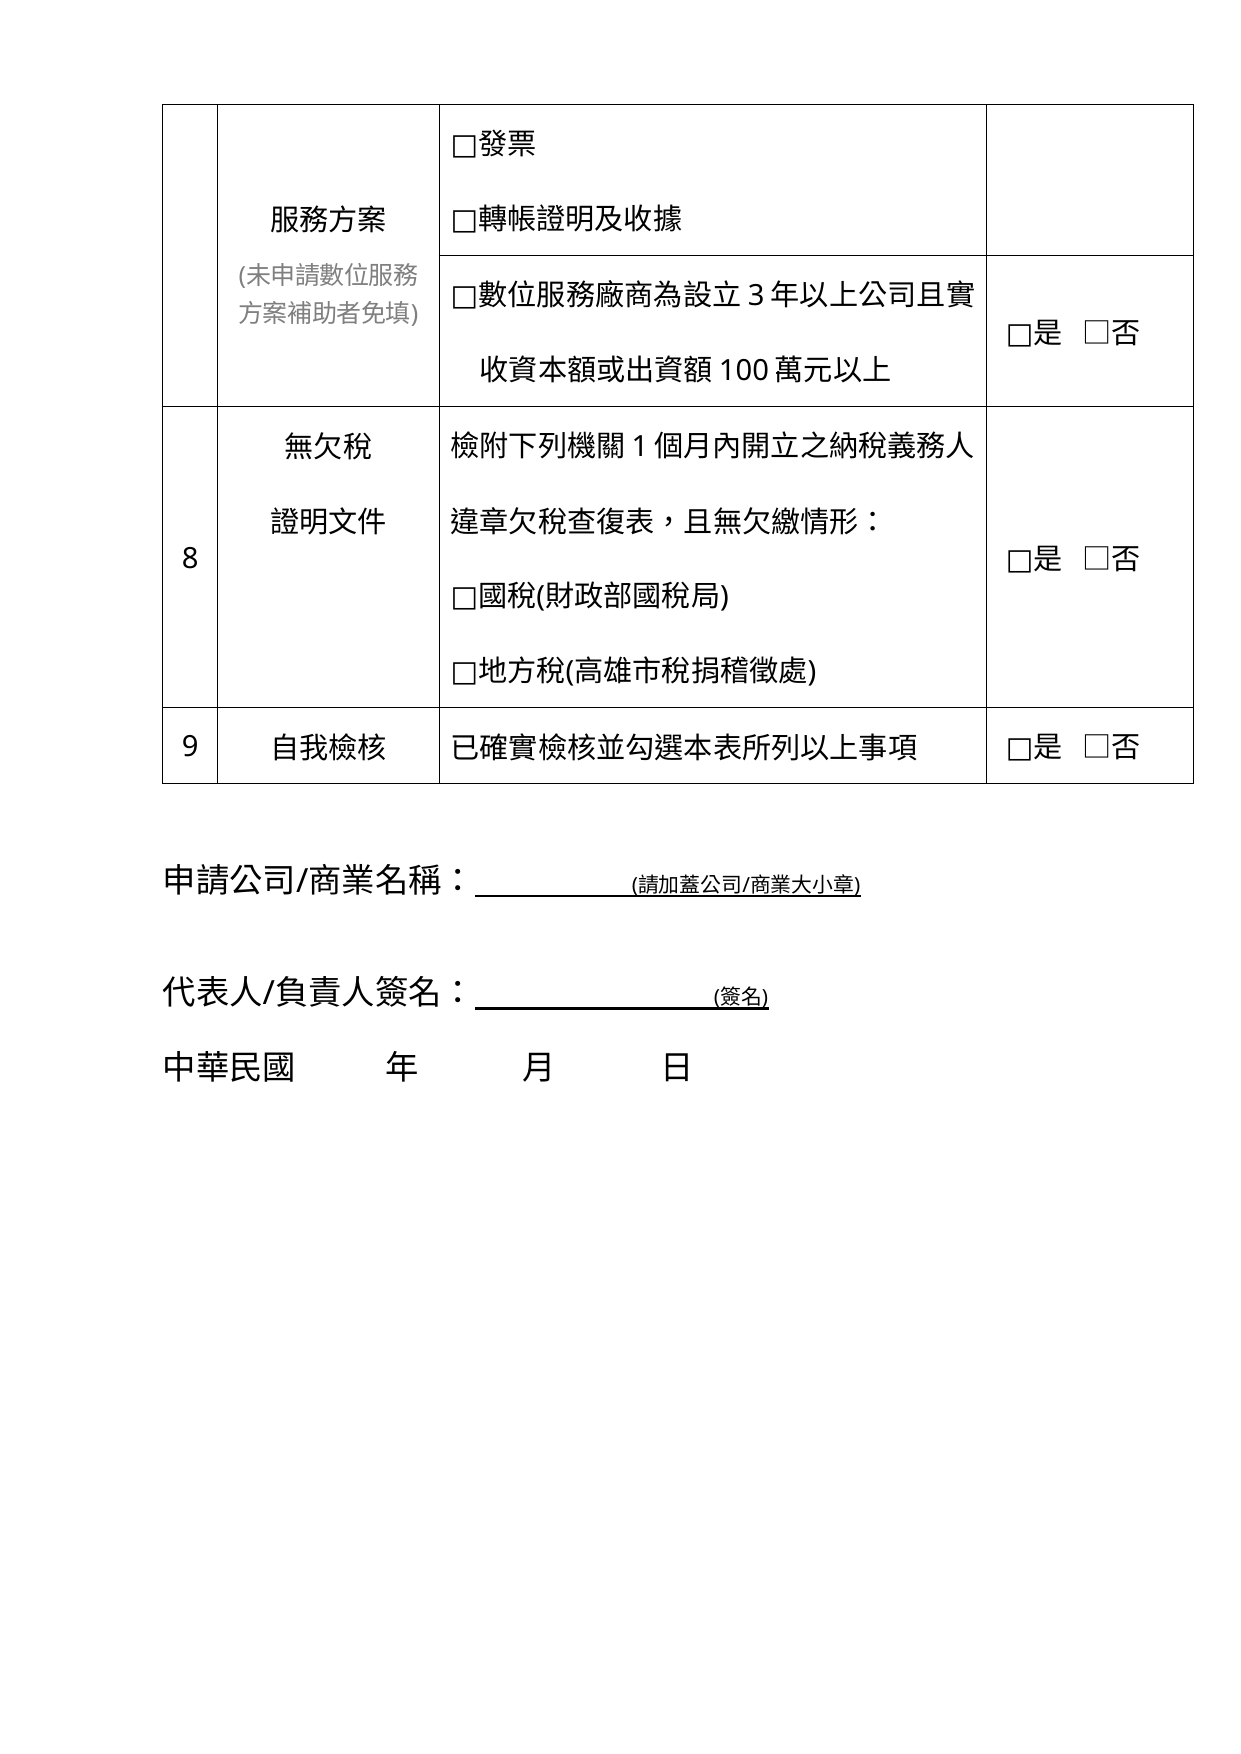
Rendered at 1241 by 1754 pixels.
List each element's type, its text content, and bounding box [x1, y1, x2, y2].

table_cell □是 □否 [987, 256, 1193, 406]
table_cell 已確實檢核並勾選本表所列以上事項 [440, 708, 986, 783]
table_cell □是 □否 [987, 708, 1193, 783]
table_cell 服務方案 (未申請數位服務方案補助者免填) [218, 105, 439, 406]
table_cell 8 [163, 407, 217, 707]
table_cell 無欠稅 證明文件 [218, 407, 439, 707]
table_cell □是 □否 [987, 407, 1193, 707]
table_cell □數位服務廠商為設立3年以上公司且實收資本額或出資額100萬元以上 [440, 256, 986, 406]
table_cell 檢附下列機關1個月內開立之納稅義務人違章欠稅查復表，且無欠繳情形： □國稅(財政部國稅局) □地方稅(高雄市稅捐稽徵處) [440, 407, 986, 707]
table_cell 自我檢核 [218, 708, 439, 783]
table_cell [163, 105, 217, 406]
table_cell [987, 105, 1193, 255]
table_cell □發票 □轉帳證明及收據 [440, 105, 986, 255]
text 中華民國 年 月 日 [162, 1028, 1137, 1103]
text 代表人/負責人簽名： (簽名) [162, 953, 1078, 1028]
table_cell 9 [163, 708, 217, 783]
text 申請公司/商業名稱： (請加蓋公司/商業大小章) [162, 840, 1078, 915]
